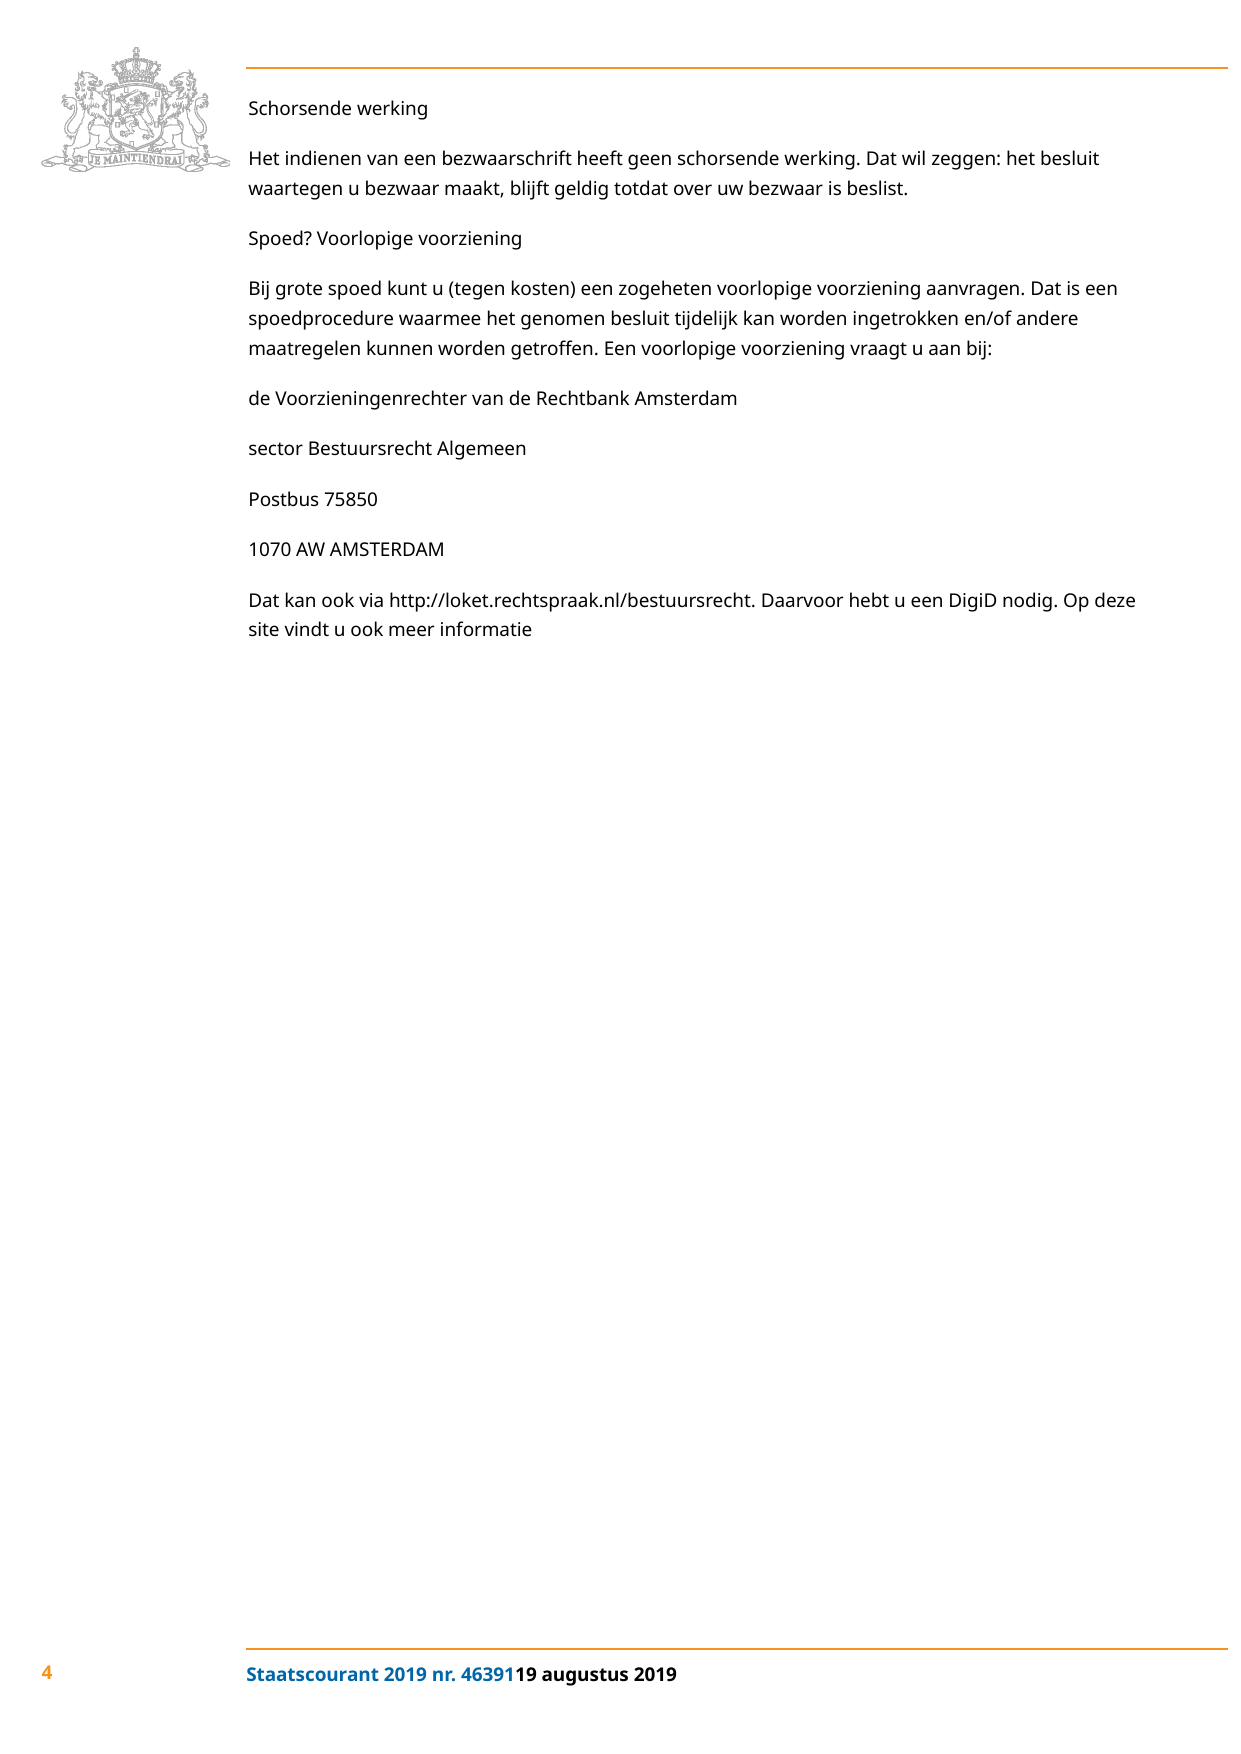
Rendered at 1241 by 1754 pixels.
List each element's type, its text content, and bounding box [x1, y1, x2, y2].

text Postbus 75850 [248, 486, 1152, 512]
text Bij grote spoed kunt u (tegen kosten) een zogeheten voorlopige voorziening aanvragen. Dat is een spoedprocedure waarmee het genomen besluit tijdelijk kan worden ingetrokken en/of andere maatregelen kunnen worden getroffen. Een voorlopige voorziening vraagt u aan bij: [248, 276, 1152, 361]
text de Voorzieningenrechter van de Rechtbank Amsterdam [248, 385, 1152, 411]
picture [41, 47, 231, 172]
text 1070 AW AMSTERDAM [248, 536, 1152, 562]
text Dat kan ook via http://loket.rechtspraak.nl/bestuursrecht. Daarvoor hebt u een DigiD nodig. Op deze site vindt u ook meer informatie [248, 587, 1152, 642]
text Schorsende werking [248, 95, 1152, 121]
text Het indienen van een bezwaarschrift heeft geen schorsende werking. Dat wil zeggen: het besluit waartegen u bezwaar maakt, blijft geldig totdat over uw bezwaar is beslist. [248, 145, 1152, 201]
text Spoed? Voorlopige voorziening [248, 225, 1152, 251]
text sector Bestuursrecht Algemeen [248, 436, 1152, 461]
